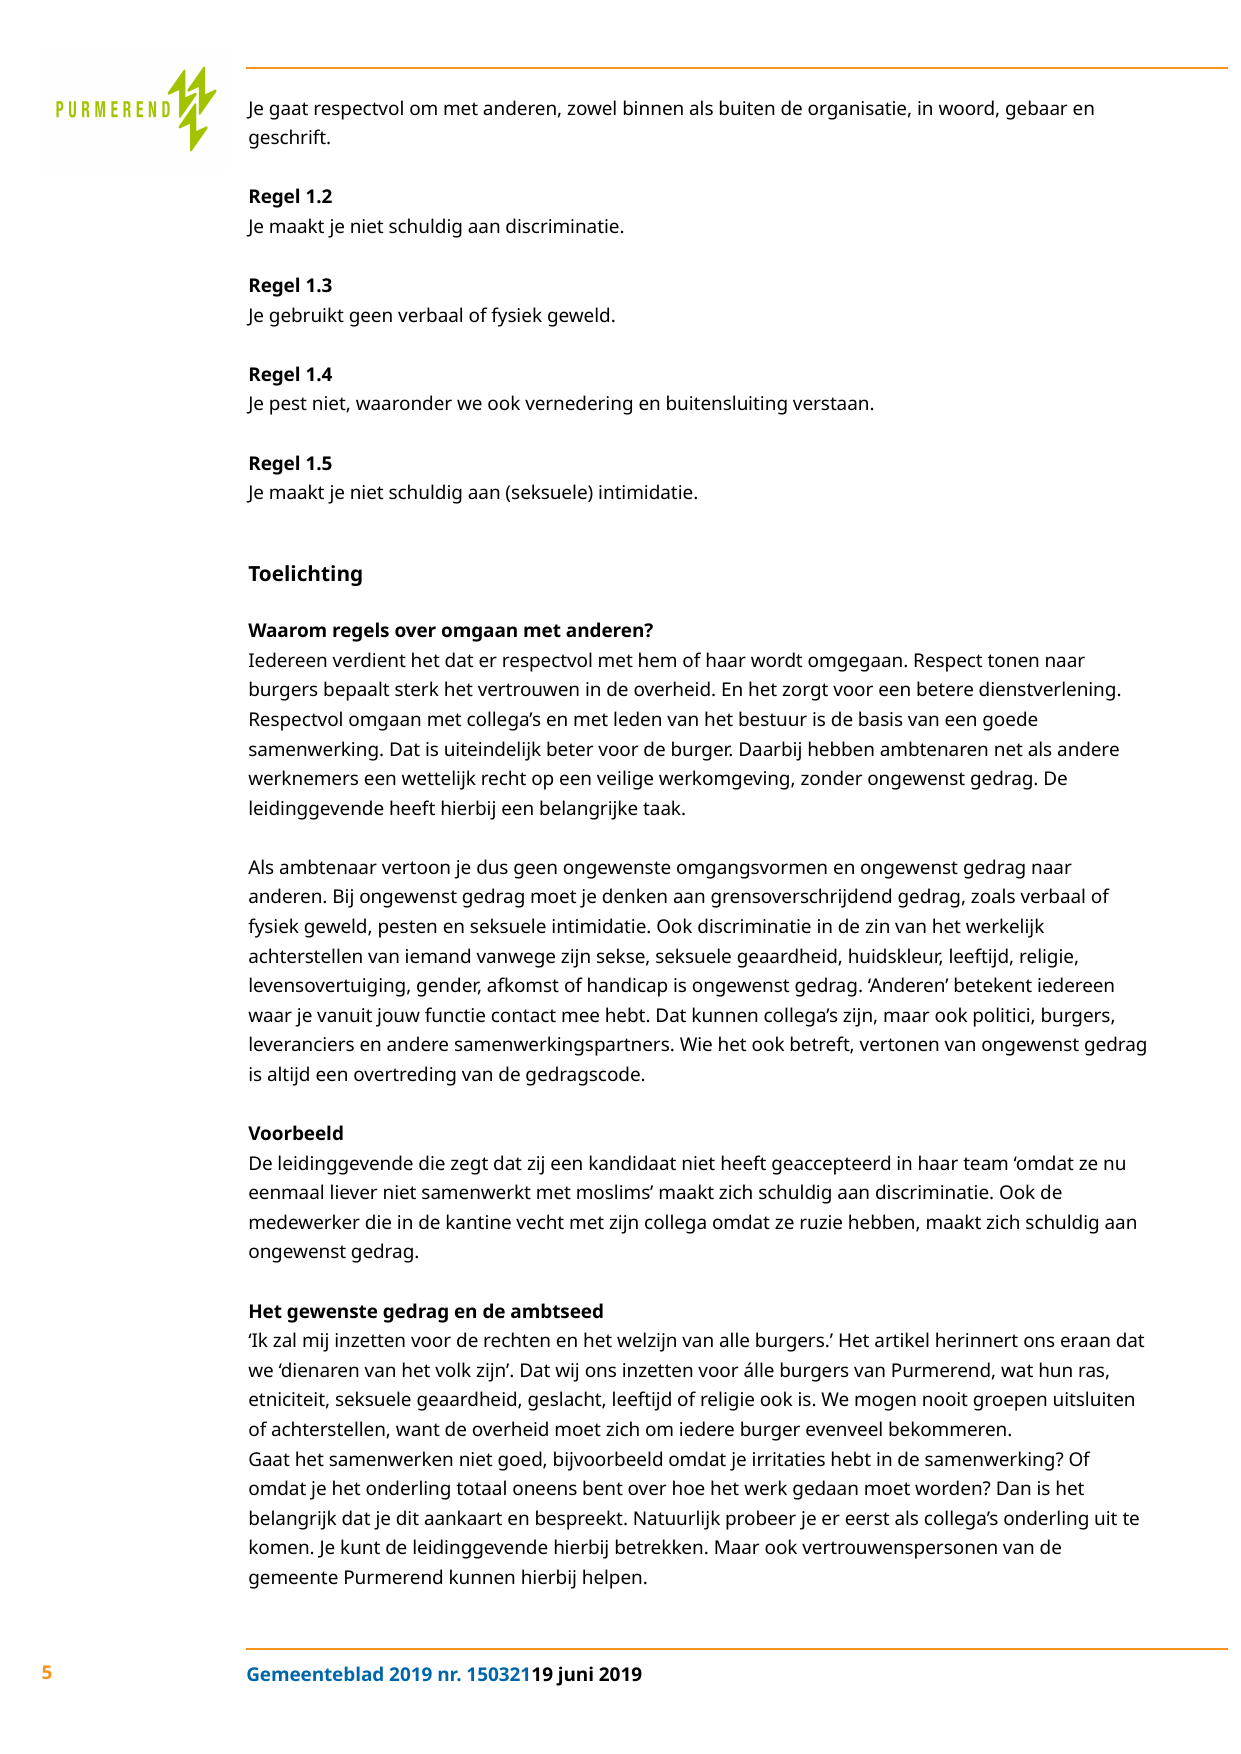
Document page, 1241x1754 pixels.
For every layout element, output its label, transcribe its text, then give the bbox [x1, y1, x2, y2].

text Regel 1.2 [248, 183, 1152, 209]
text Gaat het samenwerken niet goed, bijvoorbeeld omdat je irritaties hebt in de samenwerking? Of omdat je het onderling totaal oneens bent over hoe het werk gedaan moet worden? Dan is het belangrijk dat je dit aankaart en bespreekt. Natuurlijk probeer je er eerst als collega’s onderling uit te komen. Je kunt de leidinggevende hierbij betrekken. Maar ook vertrouwenspersonen van de gemeente Purmerend kunnen hierbij helpen. [248, 1446, 1152, 1590]
text Regel 1.4 [248, 361, 1152, 387]
text Je gaat respectvol om met anderen, zowel binnen als buiten de organisatie, in woord, gebaar en geschrift. [248, 95, 1152, 150]
text Het gewenste gedrag en de ambtseed [248, 1298, 1152, 1323]
text Voorbeeld [248, 1120, 1152, 1146]
text Toelichting [248, 559, 1152, 588]
text Regel 1.5 [248, 450, 1152, 476]
text De leidinggevende die zegt dat zij een kandidaat niet heeft geaccepteerd in haar team ‘omdat ze nu eenmaal liever niet samenwerkt met moslims’ maakt zich schuldig aan discriminatie. Ook de medewerker die in de kantine vecht met zijn collega omdat ze ruzie hebben, maakt zich schuldig aan ongewenst gedrag. [248, 1150, 1152, 1264]
text Je pest niet, waaronder we ook vernedering en buitensluiting verstaan. [248, 391, 1152, 416]
text Je gebruikt geen verbaal of fysiek geweld. [248, 302, 1152, 328]
text ‘Ik zal mij inzetten voor de rechten en het welzijn van alle burgers.’ Het artikel herinnert ons eraan dat we ‘dienaren van het volk zijn’. Dat wij ons inzetten voor álle burgers van Purmerend, wat hun ras, etniciteit, seksuele geaardheid, geslacht, leeftijd of religie ook is. We mogen nooit groepen uitsluiten of achterstellen, want de overheid moet zich om iedere burger evenveel bekommeren. [248, 1327, 1152, 1442]
text Regel 1.3 [248, 272, 1152, 298]
text Je maakt je niet schuldig aan discriminatie. [248, 213, 1152, 239]
picture [41, 47, 231, 172]
text Als ambtenaar vertoon je dus geen ongewenste omgangsvormen en ongewenst gedrag naar anderen. Bij ongewenst gedrag moet je denken aan grensoverschrijdend gedrag, zoals verbaal of fysiek geweld, pesten en seksuele intimidatie. Ook discriminatie in de zin van het werkelijk achterstellen van iemand vanwege zijn sekse, seksuele geaardheid, huidskleur, leeftijd, religie, levensovertuiging, gender, afkomst of handicap is ongewenst gedrag. ‘Anderen’ betekent iedereen waar je vanuit jouw functie contact mee hebt. Dat kunnen collega’s zijn, maar ook politici, burgers, leveranciers en andere samenwerkingspartners. Wie het ook betreft, vertonen van ongewenst gedrag is altijd een overtreding van de gedragscode. [248, 854, 1152, 1087]
text Iedereen verdient het dat er respectvol met hem of haar wordt omgegaan. Respect tonen naar burgers bepaalt sterk het vertrouwen in de overheid. En het zorgt voor een betere dienstverlening. [248, 647, 1152, 702]
text Waarom regels over omgaan met anderen? [248, 617, 1152, 643]
text Respectvol omgaan met collega’s en met leden van het bestuur is de basis van een goede samenwerking. Dat is uiteindelijk beter voor de burger. Daarbij hebben ambtenaren net als andere werknemers een wettelijk recht op een veilige werkomgeving, zonder ongewenst gedrag. De leidinggevende heeft hierbij een belangrijke taak. [248, 706, 1152, 821]
text Je maakt je niet schuldig aan (seksuele) intimidatie. [248, 479, 1152, 505]
